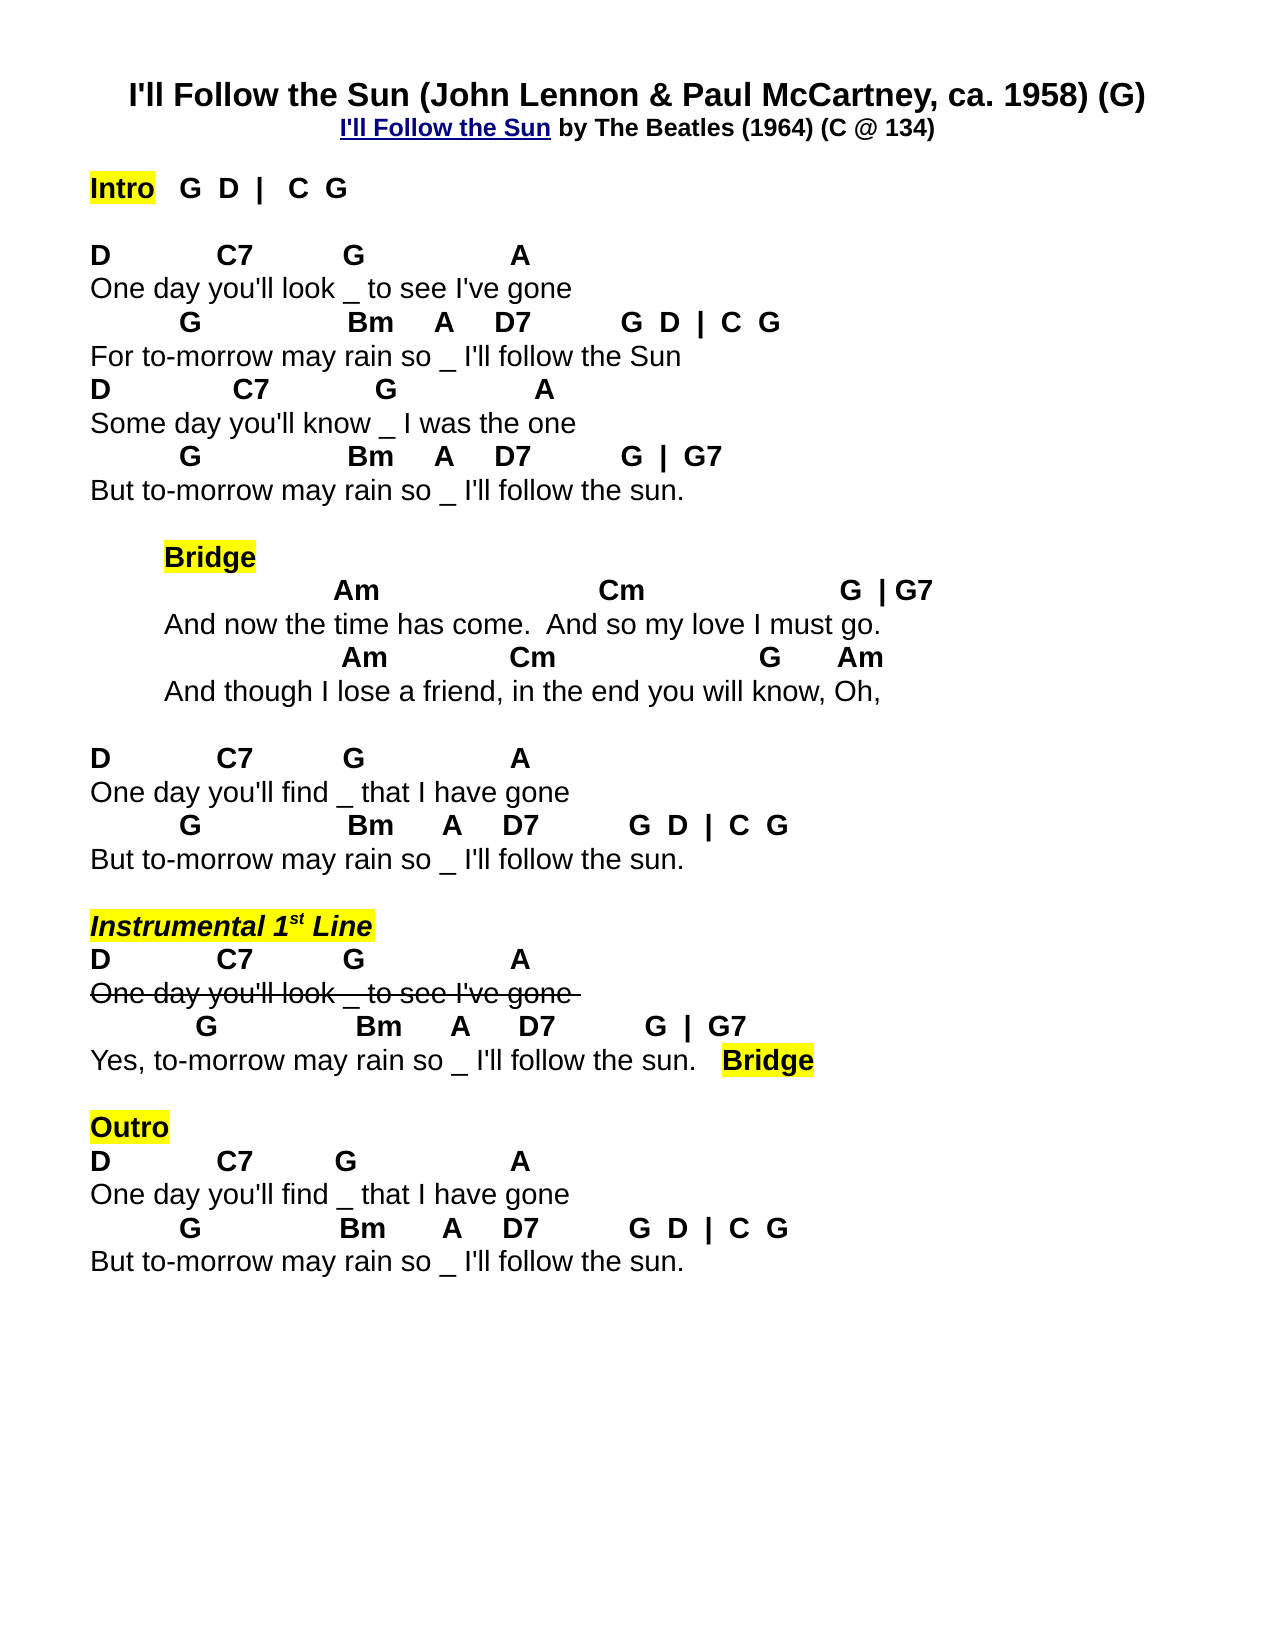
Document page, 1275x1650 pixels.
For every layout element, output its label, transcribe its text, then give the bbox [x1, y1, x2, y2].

text G Bm A D7 G | G7 [90, 439, 1185, 473]
text Intro G D | C G [90, 171, 1185, 204]
text One day you'll look _ to see I've gone [90, 976, 1185, 1009]
text D C7 G A [90, 942, 1185, 976]
text But to-morrow may rain so _ I'll follow the sun. [90, 1244, 1185, 1278]
text Some day you'll know _ I was the one [90, 406, 1185, 439]
text Yes, to-morrow may rain so _ I'll follow the sun. Bridge [90, 1043, 1185, 1077]
text G Bm A D7 G | G7 [90, 1009, 1185, 1043]
text Bridge [164, 540, 1185, 573]
text G Bm A D7 G D | C G [90, 1211, 1185, 1244]
text Am Cm G Am [164, 641, 1185, 674]
text I'll Follow the Sun (John Lennon & Paul McCartney, ca. 1958) (G) [90, 75, 1185, 113]
text I'll Follow the Sun by The Beatles (1964) (C @ 134) [90, 113, 1185, 142]
text One day you'll look _ to see I've gone [90, 272, 1185, 305]
text One day you'll find _ that I have gone [90, 1177, 1185, 1211]
text But to-morrow may rain so _ I'll follow the sun. [90, 842, 1185, 875]
text For to-morrow may rain so _ I'll follow the Sun [90, 339, 1185, 372]
text But to-morrow may rain so _ I'll follow the sun. [90, 473, 1185, 506]
text And though I lose a friend, in the end you will know, Oh, [164, 674, 1185, 708]
text D C7 G A [90, 372, 1185, 406]
text Outro [90, 1110, 1185, 1144]
text D C7 G A [90, 1144, 1185, 1177]
text D C7 G A [90, 238, 1185, 272]
text G Bm A D7 G D | C G [90, 808, 1185, 842]
text D C7 G A [90, 741, 1185, 775]
text G Bm A D7 G D | C G [90, 305, 1185, 339]
text And now the time has come. And so my love I must go. [164, 607, 1185, 641]
text One day you'll find _ that I have gone [90, 775, 1185, 808]
text Instrumental 1st Line [90, 909, 1185, 942]
text Am Cm G | G7 [164, 573, 1185, 607]
